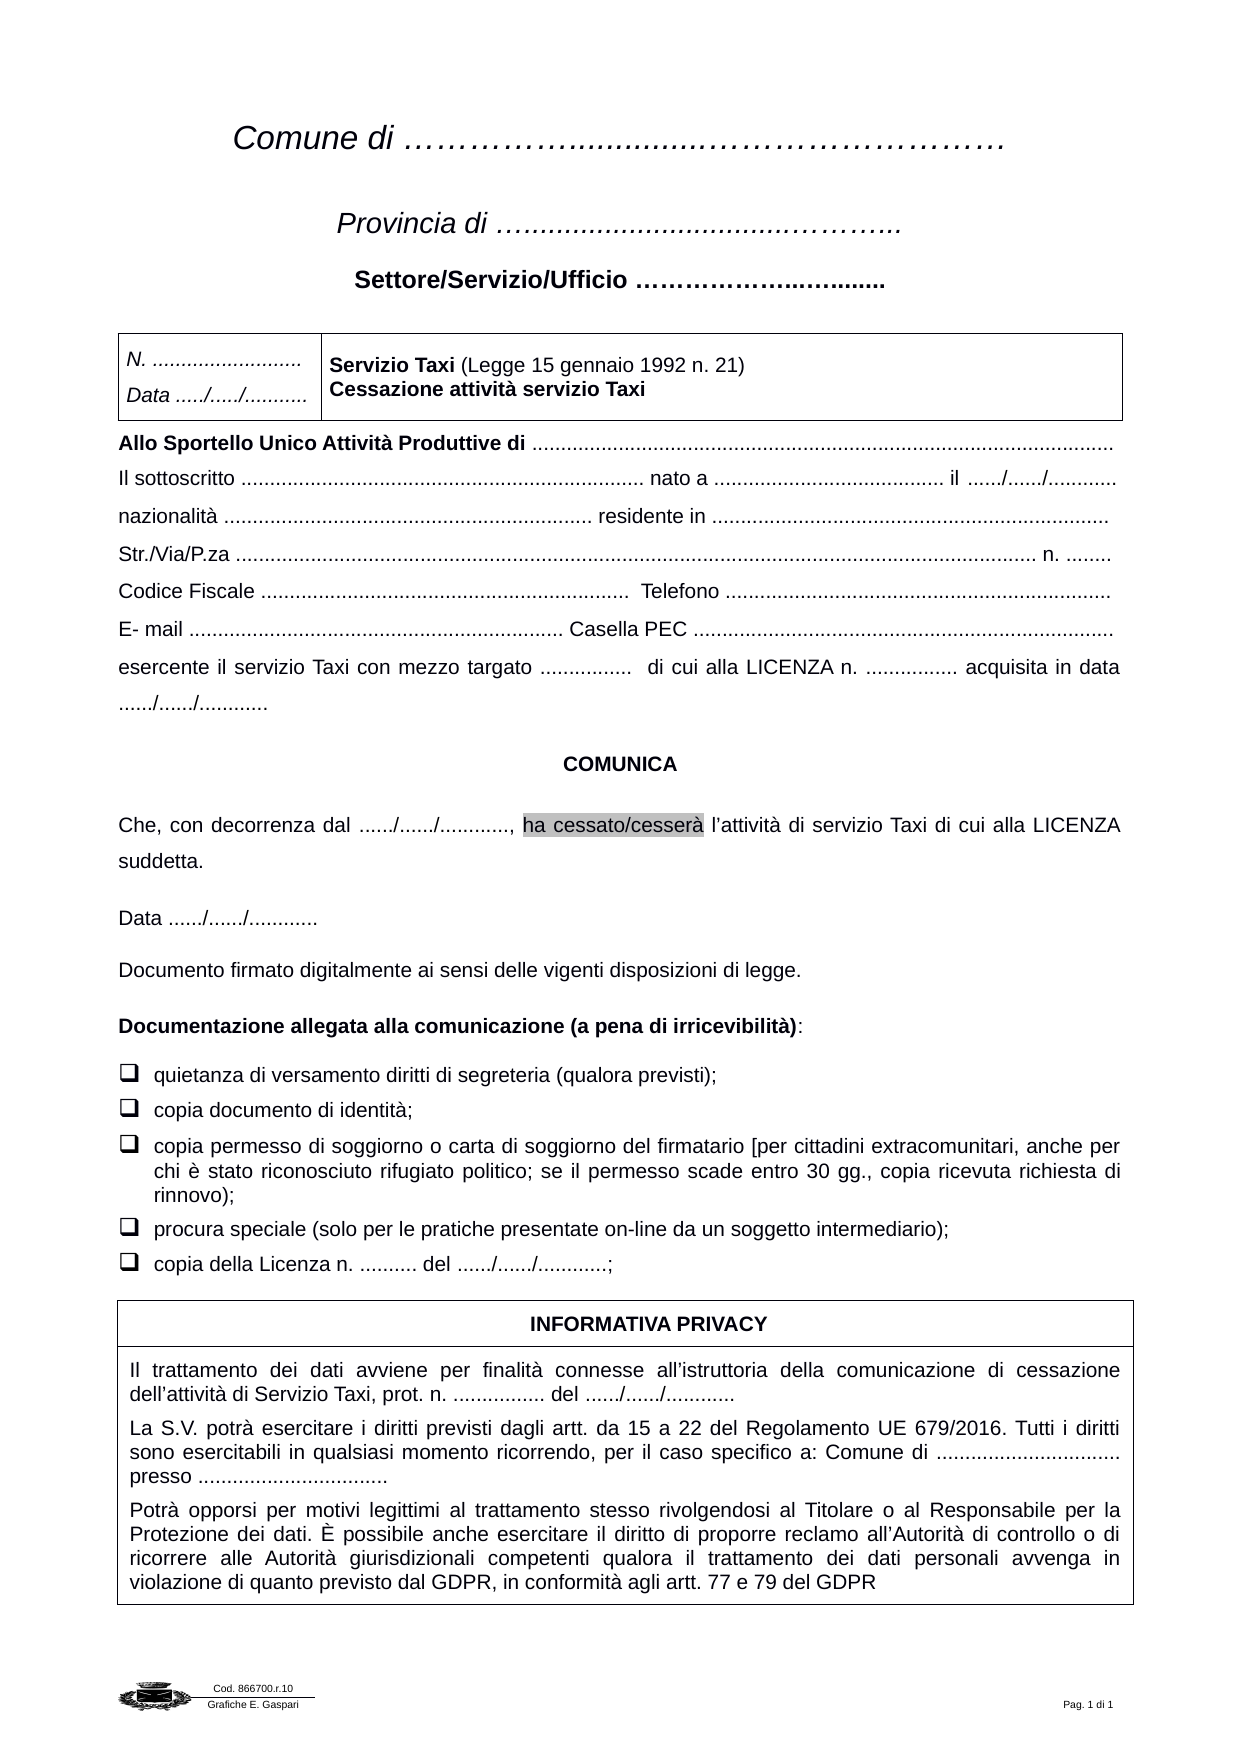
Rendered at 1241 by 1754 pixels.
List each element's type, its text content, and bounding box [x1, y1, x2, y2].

text E- mail ................................................................. Casella PEC ......................................................................... [118, 617, 1122, 641]
list quietanza di versamento diritti di segreteria (qualora previsti); [118, 1063, 1122, 1088]
list copia documento di identità; [118, 1098, 1122, 1123]
list procura speciale (solo per le pratiche presentate on-line da un soggetto intermediario); [118, 1217, 1122, 1242]
text Il sottoscritto ...................................................................... nato a ........................................ il ....../....../............ [118, 466, 1122, 489]
text Codice Fiscale ................................................................ Telefono ................................................................... [118, 579, 1122, 603]
subtitle copia della Licenza n. .......... del ....../....../............; [118, 1252, 1122, 1277]
text Data ....../....../............ [118, 906, 1122, 929]
table_header N. .......................... Data ...../...../........... [119, 334, 321, 420]
text Che, con decorrenza dal ....../....../............, ha cessato/cesserà l’attività di servizio Taxi di cui alla LICENZA suddetta. [118, 813, 1122, 873]
table_header Servizio Taxi (Legge 15 gennaio 1992 n. 21) Cessazione attività servizio Taxi [322, 334, 1122, 420]
text nazionalità ................................................................ residente in ..................................................................... [118, 503, 1122, 527]
text Documentazione allegata alla comunicazione (a pena di irricevibilità): [118, 1014, 1122, 1038]
table_cell Il trattamento dei dati avviene per finalità connesse all’istruttoria della comunicazione di cessazione dell’attività di Servizio Taxi, prot. n. ................ del ....../....../............ La S.V. potrà esercitare i diritti previsti dagli artt. da 15 a 22 del Regolamento UE 679/2016. Tutti i diritti sono esercitabili in qualsiasi momento ricorrendo, per il caso specifico a: Comune di ................................ presso ................................. Potrà opporsi per motivi legittimi al trattamento stesso rivolgendosi al Titolare o al Responsabile per la Protezione dei dati. È possibile anche esercitare il diritto di proporre reclamo all’Autorità di controllo o di ricorrere alle Autorità giurisdizionali competenti qualora il trattamento dei dati personali avvenga in violazione di quanto previsto dal GDPR, in conformità agli artt. 77 e 79 del GDPR [118, 1347, 1133, 1604]
text COMUNICA [118, 752, 1122, 776]
text Comune di ……………...............……………………… [118, 118, 1122, 157]
list copia permesso di soggiorno o carta di soggiorno del firmatario [per cittadini extracomunitari, anche per chi è stato riconosciuto rifugiato politico; se il permesso scade entro 30 gg., copia ricevuta richiesta di rinnovo); [118, 1133, 1122, 1206]
table_header INFORMATIVA PRIVACY [118, 1301, 1133, 1346]
text Settore/Servizio/Ufficio ………………...…........ [118, 265, 1122, 294]
text Allo Sportello Unico Attività Produttive di ..................................................................................................... [118, 431, 1122, 455]
text esercente il servizio Taxi con mezzo targato ................ di cui alla LICENZA n. ................ acquisita in data ....../....../............ [118, 655, 1122, 715]
text Provincia di ….................................………... [118, 207, 1122, 240]
text Str./Via/P.za ........................................................................................................................................... n. ........ [118, 541, 1122, 565]
text Documento firmato digitalmente ai sensi delle vigenti disposizioni di legge. [118, 958, 1122, 982]
